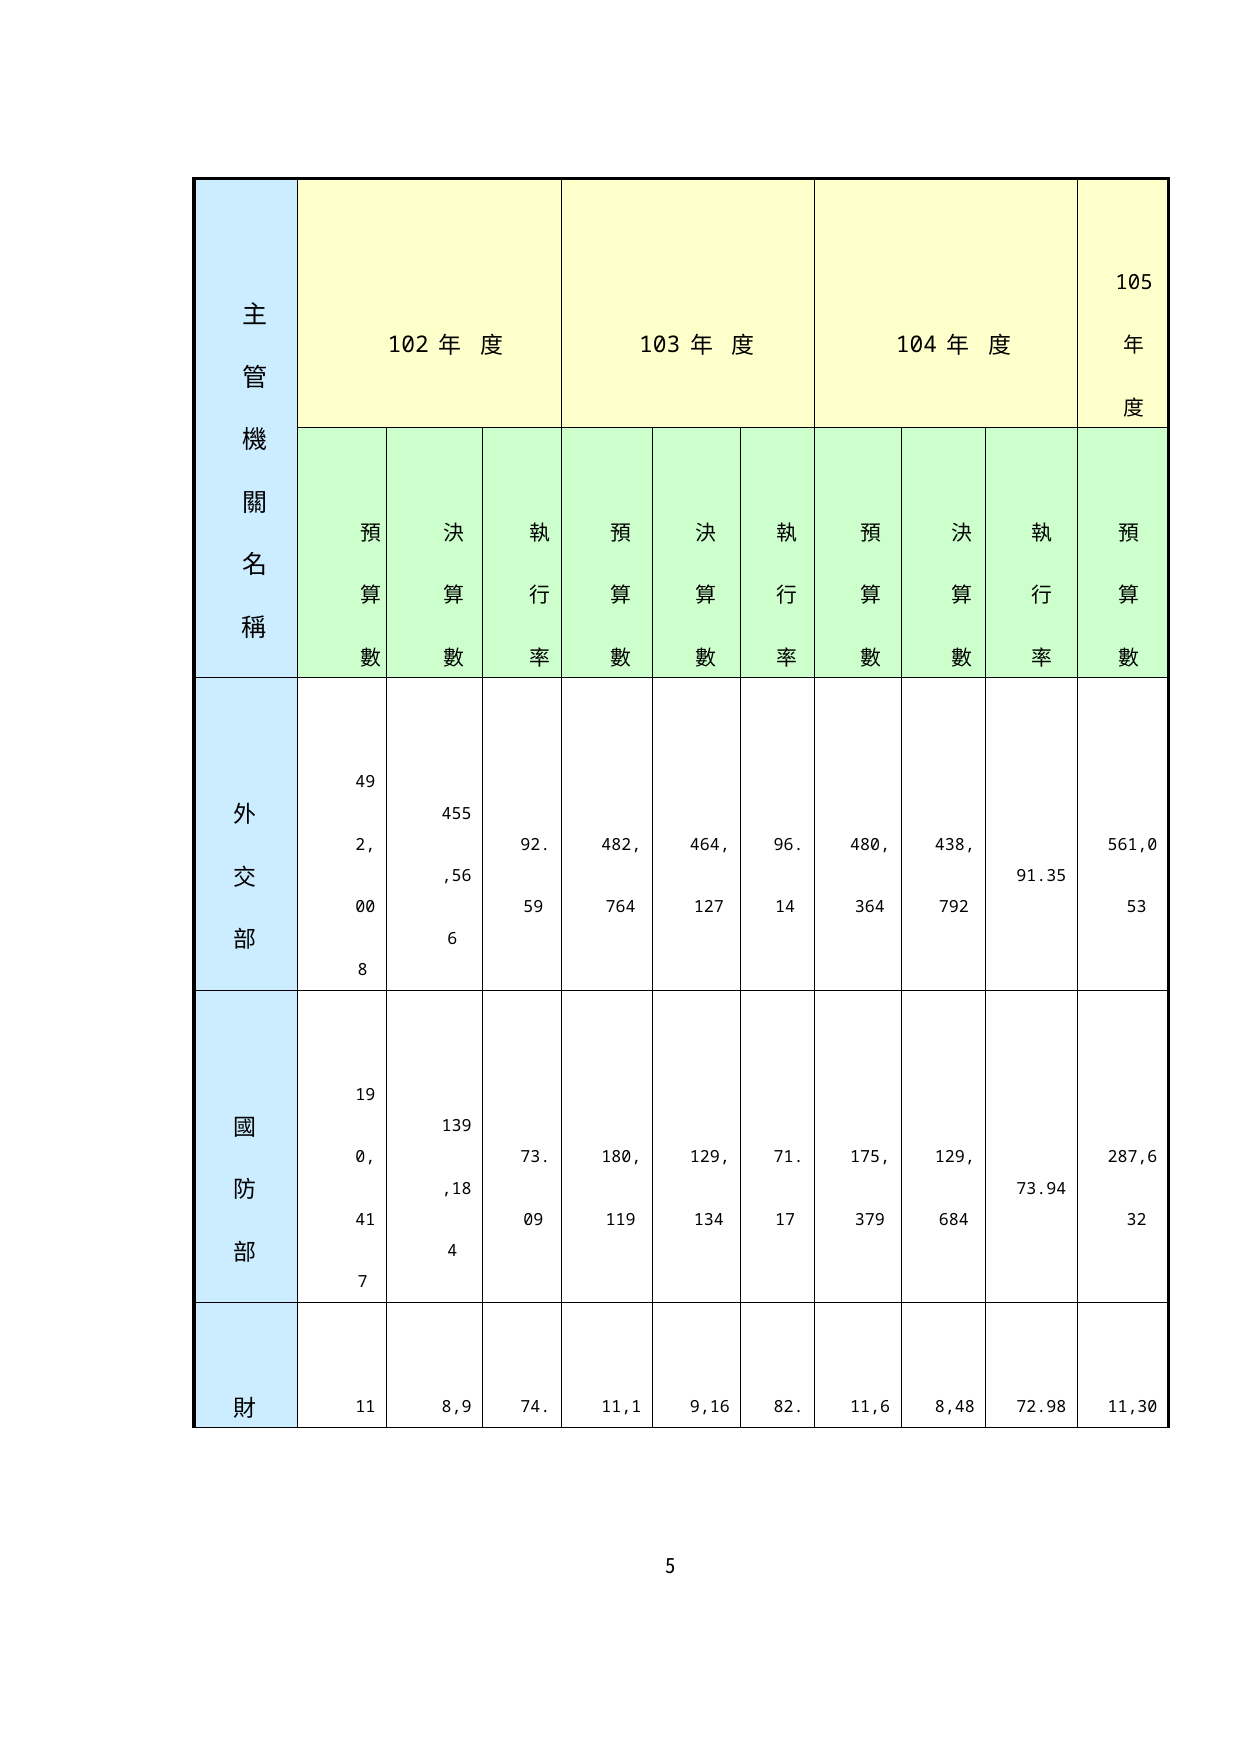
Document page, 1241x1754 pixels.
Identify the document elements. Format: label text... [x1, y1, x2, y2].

table_cell 預算數 [1078, 428, 1167, 677]
table_cell 96.14 [741, 678, 814, 990]
table_cell 決算數 [387, 428, 482, 677]
table_cell 預算數 [815, 428, 901, 677]
table_cell 71.17 [741, 991, 814, 1302]
table_cell 190,417 [298, 991, 386, 1302]
table_cell 外交部 [196, 678, 297, 990]
table_cell 國防部 [196, 991, 297, 1302]
table_cell 執行率 [741, 428, 814, 677]
table_cell 決算數 [902, 428, 985, 677]
table_cell 9,16 [653, 1303, 740, 1427]
table_cell 180,119 [562, 991, 652, 1302]
table_header 102年度 [298, 180, 561, 427]
table_cell 74. [483, 1303, 561, 1427]
table_cell 175,379 [815, 991, 901, 1302]
table_cell 財 [196, 1303, 297, 1427]
table_cell 執行率 [483, 428, 561, 677]
table_cell 預算數 [298, 428, 386, 677]
table_cell 8,9 [387, 1303, 482, 1427]
table_cell 129,684 [902, 991, 985, 1302]
table_cell 73.94 [986, 991, 1077, 1302]
table_cell 482,764 [562, 678, 652, 990]
table_header 主管機關名稱 [196, 180, 297, 677]
table_cell 438,792 [902, 678, 985, 990]
table_cell 11 [298, 1303, 386, 1427]
table_cell 11,1 [562, 1303, 652, 1427]
table_cell 執行率 [986, 428, 1077, 677]
table_cell 480,364 [815, 678, 901, 990]
table_cell 561,053 [1078, 678, 1167, 990]
table_header 105年度 [1078, 180, 1167, 427]
table_cell 92.59 [483, 678, 561, 990]
table_cell 8,48 [902, 1303, 985, 1427]
table_cell 82. [741, 1303, 814, 1427]
table_cell 91.35 [986, 678, 1077, 990]
table_cell 464,127 [653, 678, 740, 990]
table_cell 72.98 [986, 1303, 1077, 1427]
table_cell 129,134 [653, 991, 740, 1302]
table_cell 287,632 [1078, 991, 1167, 1302]
table_cell 預算數 [562, 428, 652, 677]
table_cell 139,184 [387, 991, 482, 1302]
table_cell 11,30 [1078, 1303, 1167, 1427]
table_cell 73.09 [483, 991, 561, 1302]
table_cell 455,566 [387, 678, 482, 990]
table_header 104年度 [815, 180, 1077, 427]
table_cell 492,008 [298, 678, 386, 990]
table_cell 11,6 [815, 1303, 901, 1427]
table_cell 決算數 [653, 428, 740, 677]
table_header 103年度 [562, 180, 814, 427]
